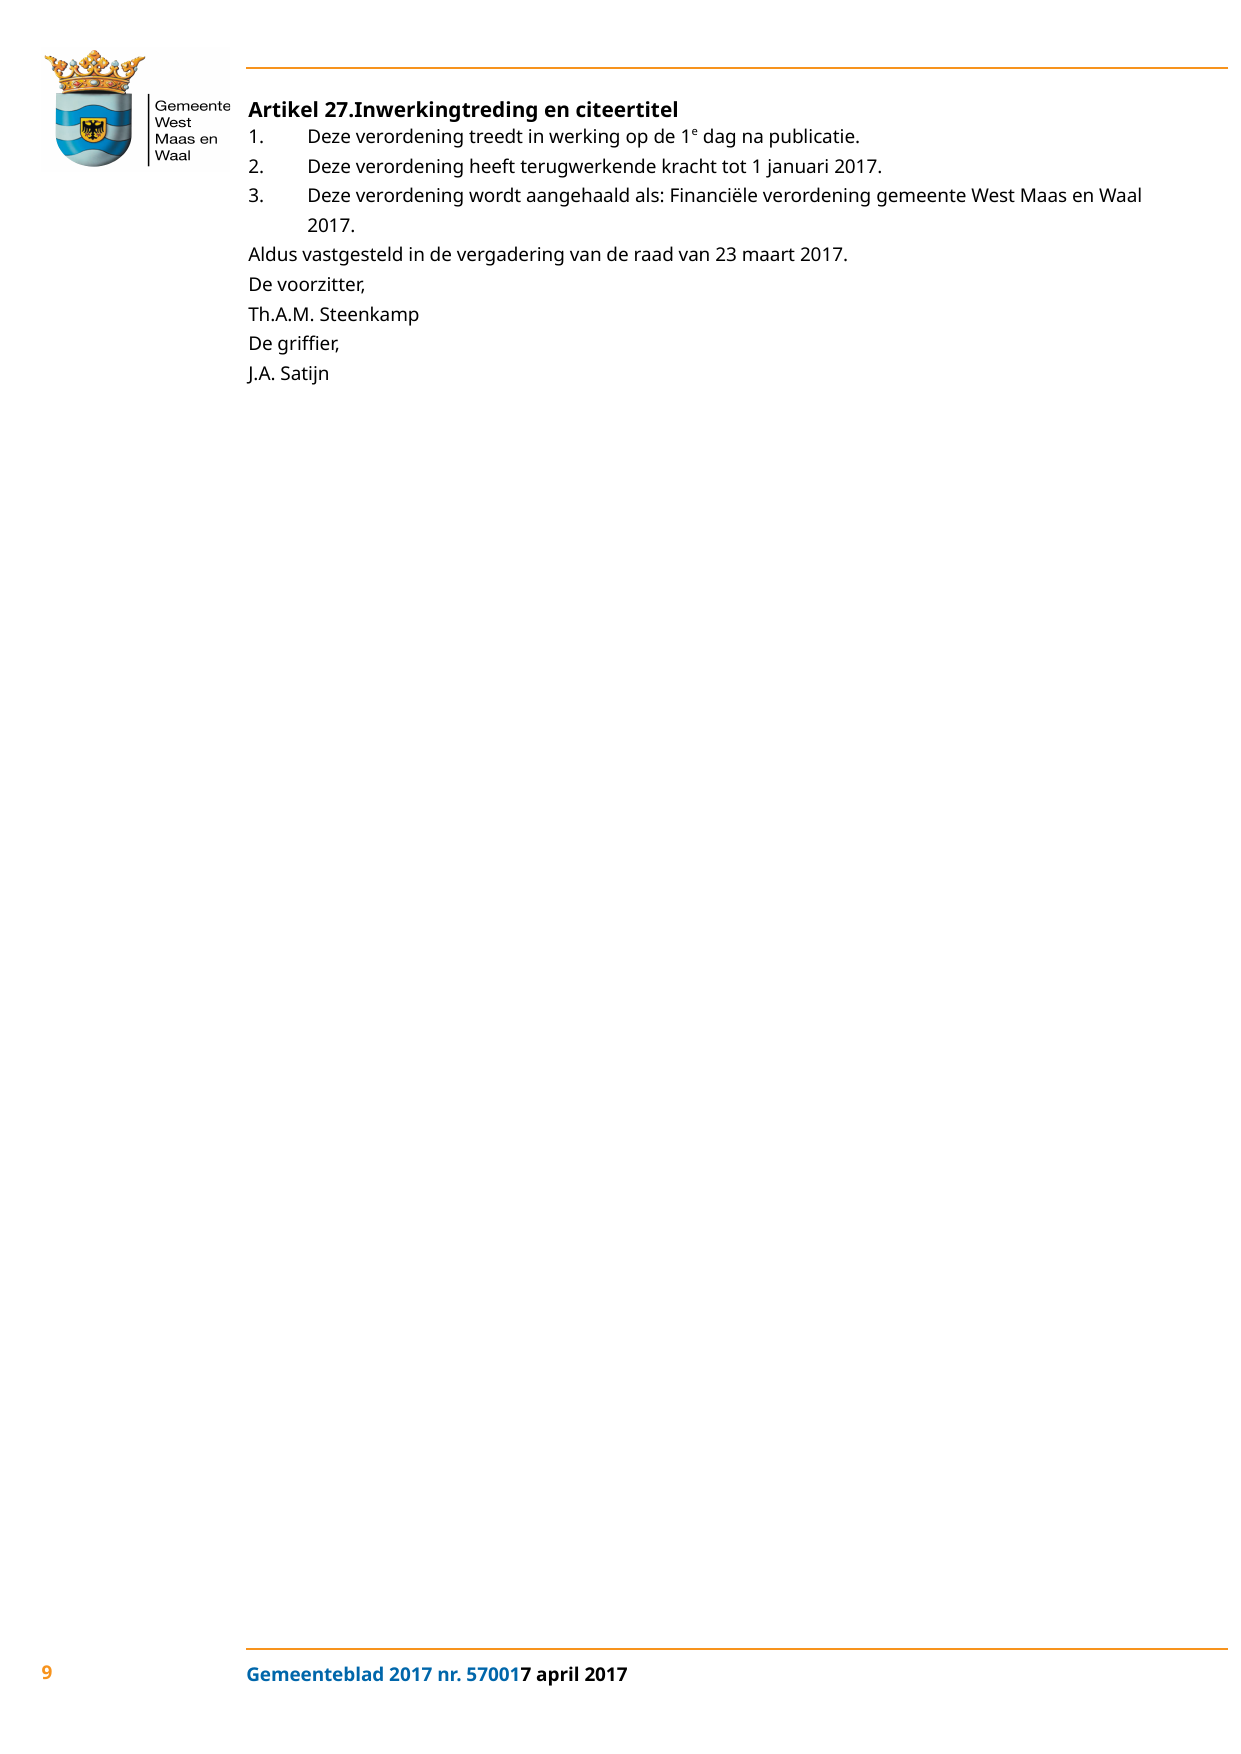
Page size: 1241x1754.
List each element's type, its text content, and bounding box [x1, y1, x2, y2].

list Deze verordening treedt in werking op de 1e dag na publicatie. [248, 123, 1152, 149]
text Th.A.M. Steenkamp [248, 301, 1152, 326]
list Deze verordening heeft terugwerkende kracht tot 1 januari 2017. [248, 153, 1152, 178]
text De voorzitter, [248, 271, 1152, 297]
text Aldus vastgesteld in de vergadering van de raad van 23 maart 2017. [248, 242, 1152, 267]
list Deze verordening wordt aangehaald als: Financiële verordening gemeente West Maas en Waal 2017. [248, 182, 1152, 238]
picture [41, 47, 231, 172]
text Artikel 27.Inwerkingtreding en citeertitel [248, 95, 1152, 123]
text J.A. Satijn [248, 360, 1152, 386]
text De griffier, [248, 330, 1152, 356]
